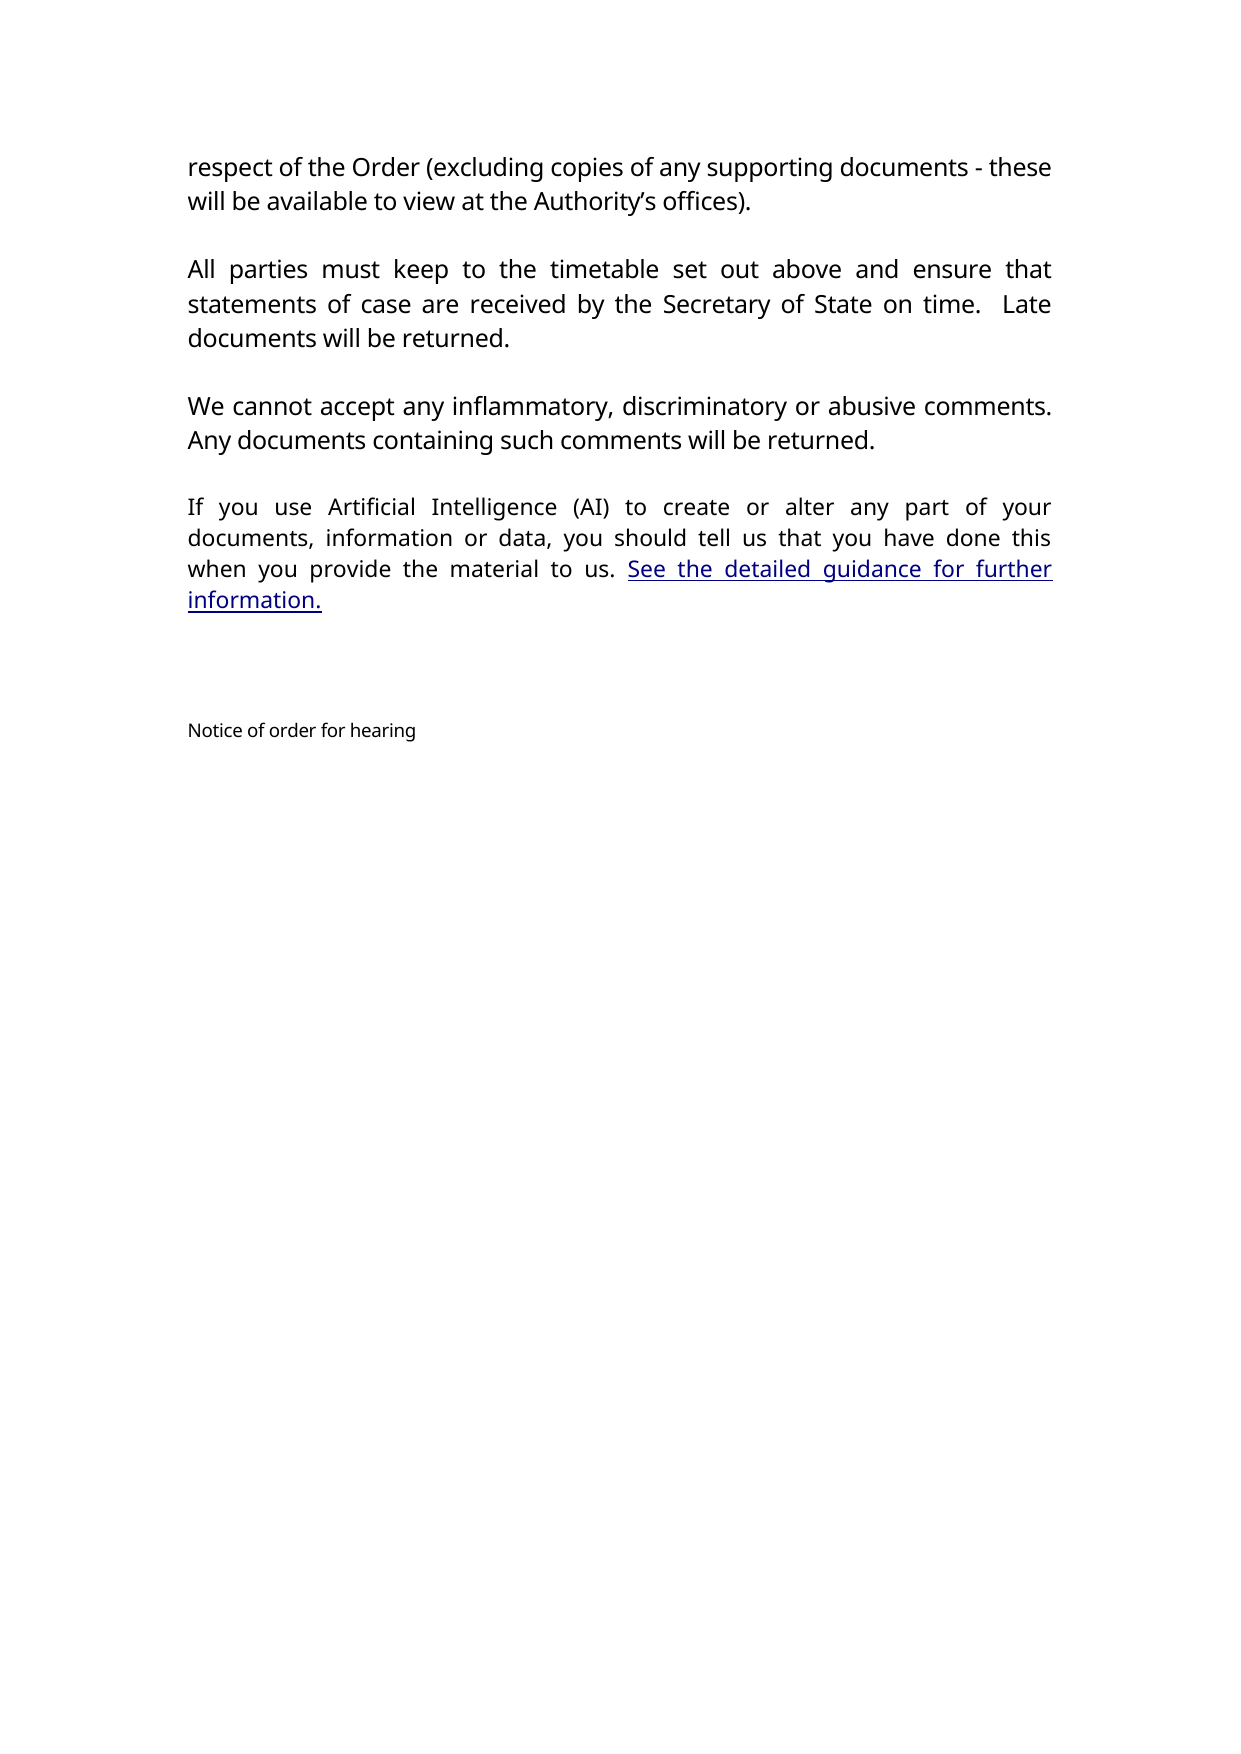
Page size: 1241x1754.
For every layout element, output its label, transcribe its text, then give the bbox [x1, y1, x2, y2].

text If you use Artificial Intelligence (AI) to create or alter any part of your documents, information or data, you should tell us that you have done this when you provide the material to us. See the detailed guidance for further information. [187, 491, 1053, 616]
text Notice of order for hearing [187, 718, 1053, 743]
text All parties must keep to the timetable set out above and ensure that statements of case are received by the Secretary of State on time. Late documents will be returned. [187, 252, 1053, 354]
text We cannot accept any inflammatory, discriminatory or abusive comments. Any documents containing such comments will be returned. [187, 388, 1053, 457]
text respect of the Order (excluding copies of any supporting documents - these will be available to view at the Authority’s offices). [187, 150, 1053, 218]
